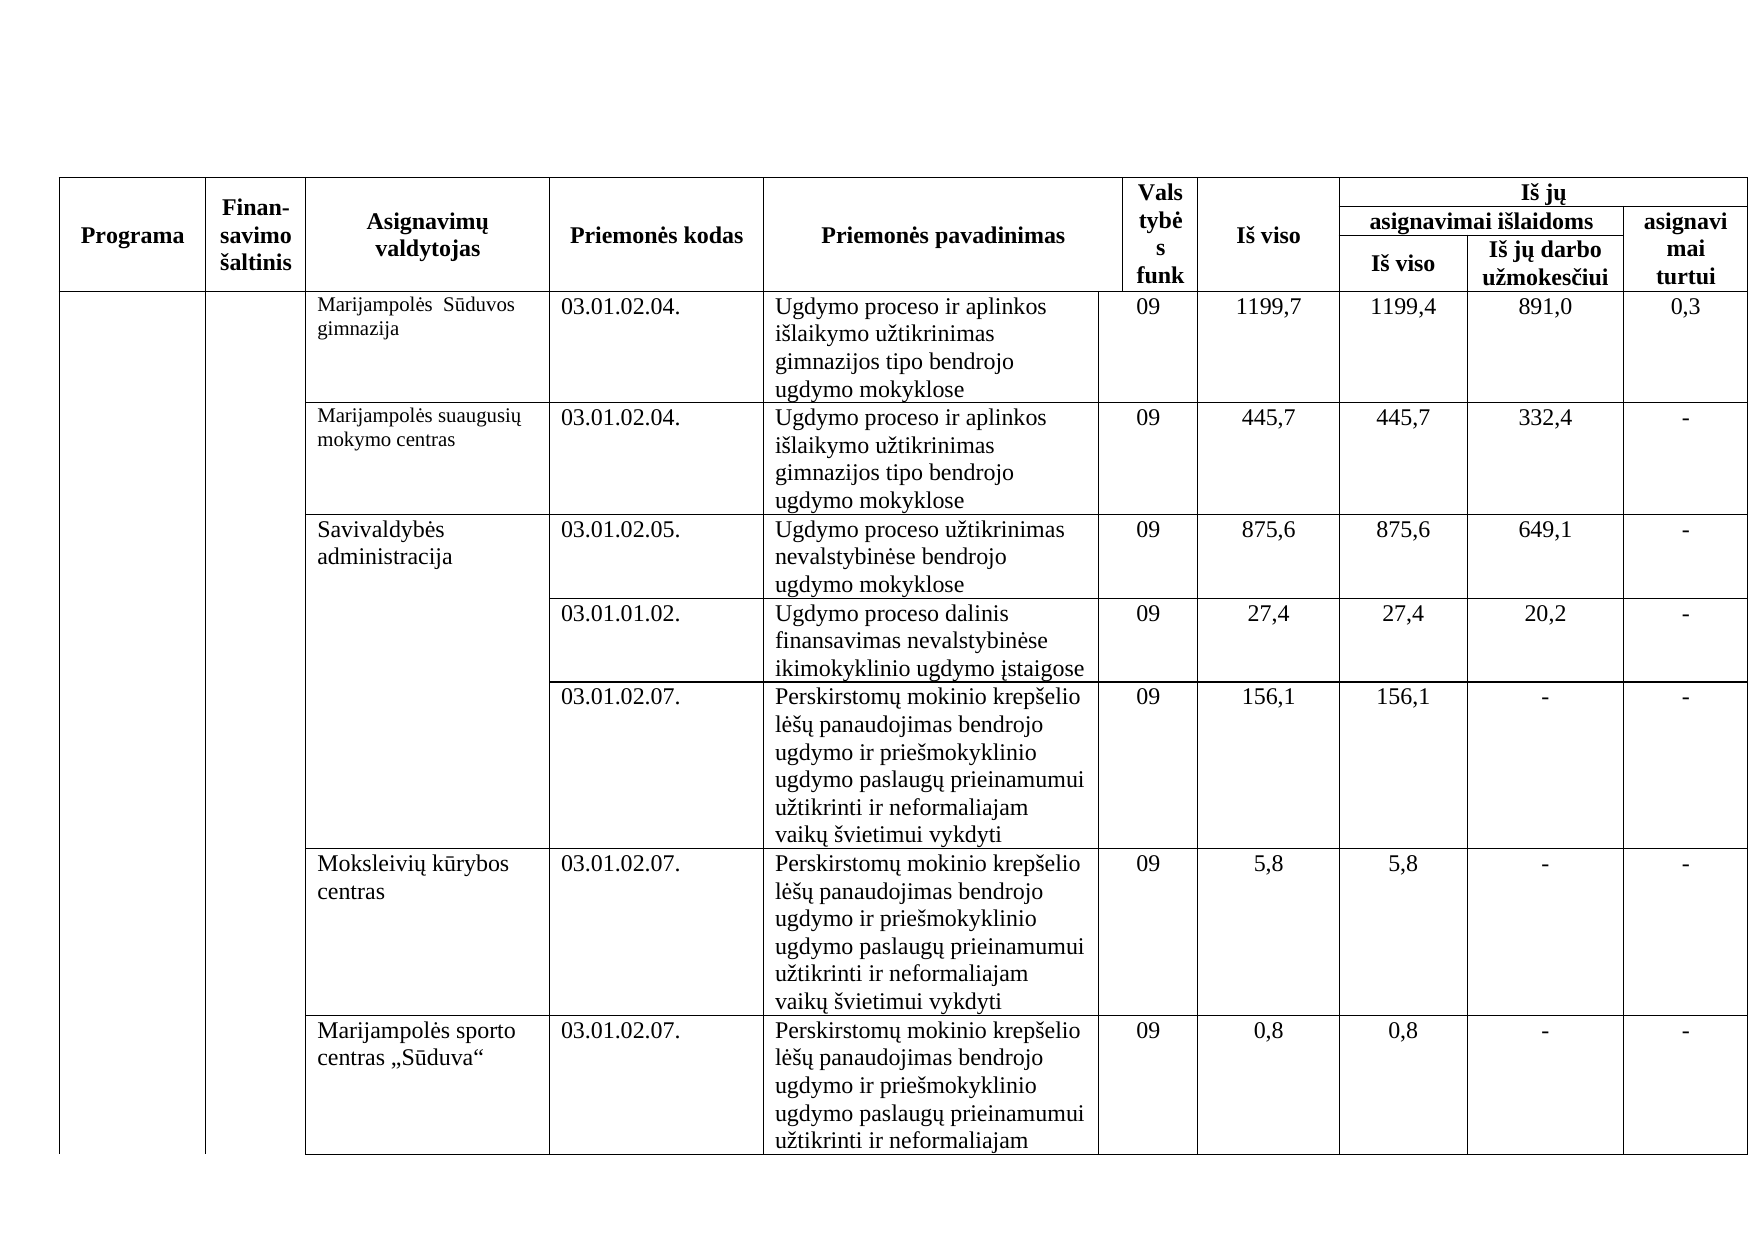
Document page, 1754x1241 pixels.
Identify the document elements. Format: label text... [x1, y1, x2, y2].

table_cell Ugdymo proceso dalinis finansavimas nevalstybinėse ikimokyklinio ugdymo įstaigose [764, 599, 1098, 681]
table_cell 875,6 [1340, 515, 1467, 597]
table_cell [60, 292, 205, 402]
table_cell [206, 1015, 305, 1154]
table_cell 332,4 [1468, 403, 1623, 514]
table_cell [1748, 598, 1754, 681]
table_cell 27,4 [1340, 599, 1467, 681]
table_cell [1748, 206, 1754, 234]
table_cell [1748, 514, 1754, 597]
table_cell [206, 598, 305, 681]
table_cell 5,8 [1340, 849, 1467, 1015]
table_cell 27,4 [1198, 599, 1339, 681]
table_cell - [1468, 1016, 1623, 1154]
table_cell Savivaldybės administracija [306, 515, 549, 597]
table_cell 891,0 [1468, 292, 1623, 402]
table_cell 03.01.02.05. [550, 515, 763, 597]
table_cell 03.01.02.07. [550, 683, 763, 848]
table_cell 09 [1099, 1016, 1197, 1154]
table_cell - [1468, 683, 1623, 848]
table_cell 156,1 [1198, 683, 1339, 848]
table_header Finan-savimo šaltinis [206, 178, 305, 291]
table_cell Iš jų darbo užmokesčiui [1468, 236, 1623, 291]
table_cell 03.01.02.07. [550, 1016, 763, 1154]
table_cell 649,1 [1468, 515, 1623, 597]
table_cell asignavimai turtui įsigyti [1624, 207, 1747, 291]
table_cell [206, 848, 305, 1015]
table_cell - [1624, 599, 1747, 681]
table_cell asignavimai išlaidoms [1340, 207, 1623, 234]
table_cell [306, 598, 549, 681]
table_cell 0,8 [1340, 1016, 1467, 1154]
table_cell 03.01.02.04. [550, 403, 763, 514]
table_cell 03.01.02.04. [550, 292, 763, 402]
table_cell Perskirstomų mokinio krepšelio lėšų panaudojimas bendrojo ugdymo ir priešmokyklinio ugdymo paslaugų prieinamumui užtikrinti ir neformaliajam [764, 1016, 1098, 1154]
table_header Iš viso [1198, 178, 1339, 291]
table_header [1748, 177, 1754, 206]
table_cell [206, 681, 305, 848]
table_cell - [1624, 515, 1747, 597]
table_cell 09 [1099, 403, 1197, 514]
table_cell [1748, 235, 1754, 291]
table_cell [206, 514, 305, 597]
table_cell 09 [1099, 515, 1197, 597]
table_cell 20,2 [1468, 599, 1623, 681]
table_header Priemonės kodas [550, 178, 763, 291]
table_cell Perskirstomų mokinio krepšelio lėšų panaudojimas bendrojo ugdymo ir priešmokyklinio ugdymo paslaugų prieinamumui užtikrinti ir neformaliajam vaikų švietimui vykdyti [764, 683, 1098, 848]
table_cell Ugdymo proceso ir aplinkos išlaikymo užtikrinimas gimnazijos tipo bendrojo ugdymo mokyklose [764, 292, 1098, 402]
table_cell 09 [1099, 599, 1197, 681]
table_cell Marijampolės sporto centras „Sūduva“ [306, 1016, 549, 1154]
table_cell 09 [1099, 849, 1197, 1015]
table_cell [1748, 1015, 1754, 1154]
table_header Valstybės funkcija [1123, 178, 1197, 291]
table_cell [1748, 291, 1754, 402]
table_cell 5,8 [1198, 849, 1339, 1015]
table_cell 875,6 [1198, 515, 1339, 597]
table_cell 0,8 [1198, 1016, 1339, 1154]
table_cell 445,7 [1340, 403, 1467, 514]
table_cell [1748, 681, 1754, 848]
table_cell [306, 681, 549, 848]
table_cell Iš viso [1340, 236, 1467, 291]
table_cell 156,1 [1340, 683, 1467, 848]
table_header Asignavimų valdytojas [306, 178, 549, 291]
table_cell [60, 1015, 205, 1154]
table_cell - [1624, 683, 1747, 848]
table_cell Marijampolės suaugusių mokymo centras [306, 403, 549, 514]
table_header Iš jų [1340, 178, 1747, 206]
table_cell [60, 848, 205, 1015]
table_cell 445,7 [1198, 403, 1339, 514]
table_cell [60, 514, 205, 597]
table_cell 03.01.02.07. [550, 849, 763, 1015]
table_cell - [1624, 1016, 1747, 1154]
table_cell Ugdymo proceso užtikrinimas nevalstybinėse bendrojo ugdymo mokyklose [764, 515, 1098, 597]
table_cell [206, 402, 305, 514]
table_cell 09 [1099, 683, 1197, 848]
table_cell Marijampolės Sūduvos gimnazija [306, 292, 549, 402]
table_cell [1748, 848, 1754, 1015]
table_cell [206, 292, 305, 402]
table_cell 0,3 [1624, 292, 1747, 402]
table_header Programa [60, 178, 205, 291]
table_cell [60, 598, 205, 681]
table_cell - [1624, 403, 1747, 514]
table_cell [60, 402, 205, 514]
table_cell 1199,7 [1198, 292, 1339, 402]
table_cell 03.01.01.02. [550, 599, 763, 681]
table_cell - [1468, 849, 1623, 1015]
table_cell Moksleivių kūrybos centras [306, 849, 549, 1015]
table_cell Perskirstomų mokinio krepšelio lėšų panaudojimas bendrojo ugdymo ir priešmokyklinio ugdymo paslaugų prieinamumui užtikrinti ir neformaliajam vaikų švietimui vykdyti [764, 849, 1098, 1015]
table_cell [1748, 402, 1754, 514]
table_cell - [1624, 849, 1747, 1015]
table_header Priemonės pavadinimas [764, 178, 1122, 291]
table_cell 09 [1099, 292, 1197, 402]
table_cell [60, 681, 205, 848]
table_cell Ugdymo proceso ir aplinkos išlaikymo užtikrinimas gimnazijos tipo bendrojo ugdymo mokyklose [764, 403, 1098, 514]
table_cell 1199,4 [1340, 292, 1467, 402]
